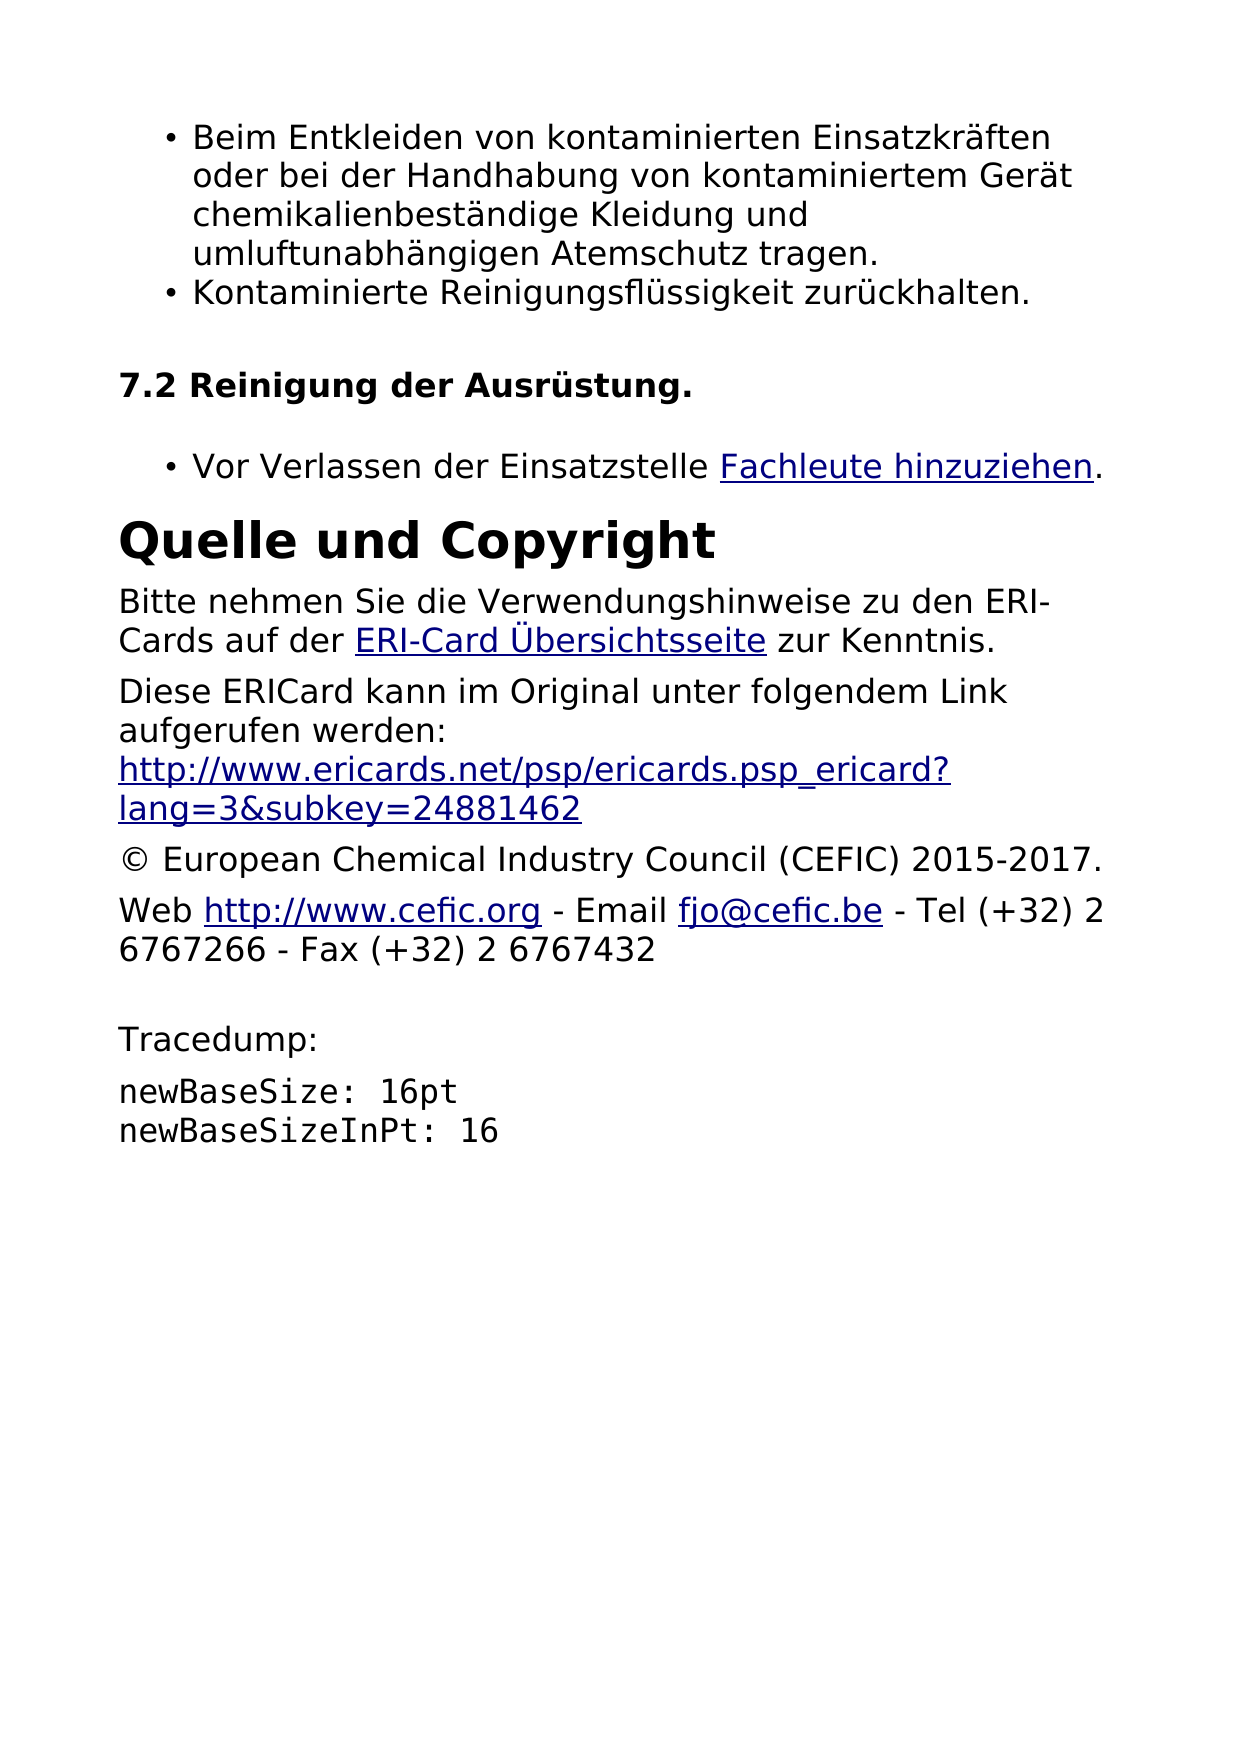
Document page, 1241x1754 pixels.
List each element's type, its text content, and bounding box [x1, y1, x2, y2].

subtitle Quelle und Copyright [118, 512, 1122, 570]
text Web http://www.cefic.org - Email fjo@cefic.be - Tel (+32) 2 6767266 - Fax (+32) 2 6767432 [118, 892, 1122, 969]
text Tracedump: [118, 982, 1122, 1060]
list Kontaminierte Reinigungsflüssigkeit zurückhalten. [177, 273, 1122, 312]
list Beim Entkleiden von kontaminierten Einsatzkräften oder bei der Handhabung von kontaminiertem Gerät chemikalienbeständige Kleidung und umluftunabhängigen Atemschutz tragen. [177, 118, 1122, 273]
text Bitte nehmen Sie die Verwendungshinweise zu den ERI-Cards auf der ERI-Card Übersichtsseite zur Kenntnis. [118, 582, 1122, 660]
subtitle 7.2 Reinigung der Ausrüstung. [118, 367, 1122, 406]
text © European Chemical Industry Council (CEFIC) 2015-2017. [118, 840, 1122, 879]
text Diese ERICard kann im Original unter folgendem Link aufgerufen werden: http://www.ericards.net/psp/ericards.psp_ericard?lang=3&subkey=24881462 [118, 672, 1122, 828]
list Vor Verlassen der Einsatzstelle Fachleute hinzuziehen. [177, 448, 1122, 487]
text newBaseSize: 16pt newBaseSizeInPt: 16 [118, 1072, 1122, 1150]
